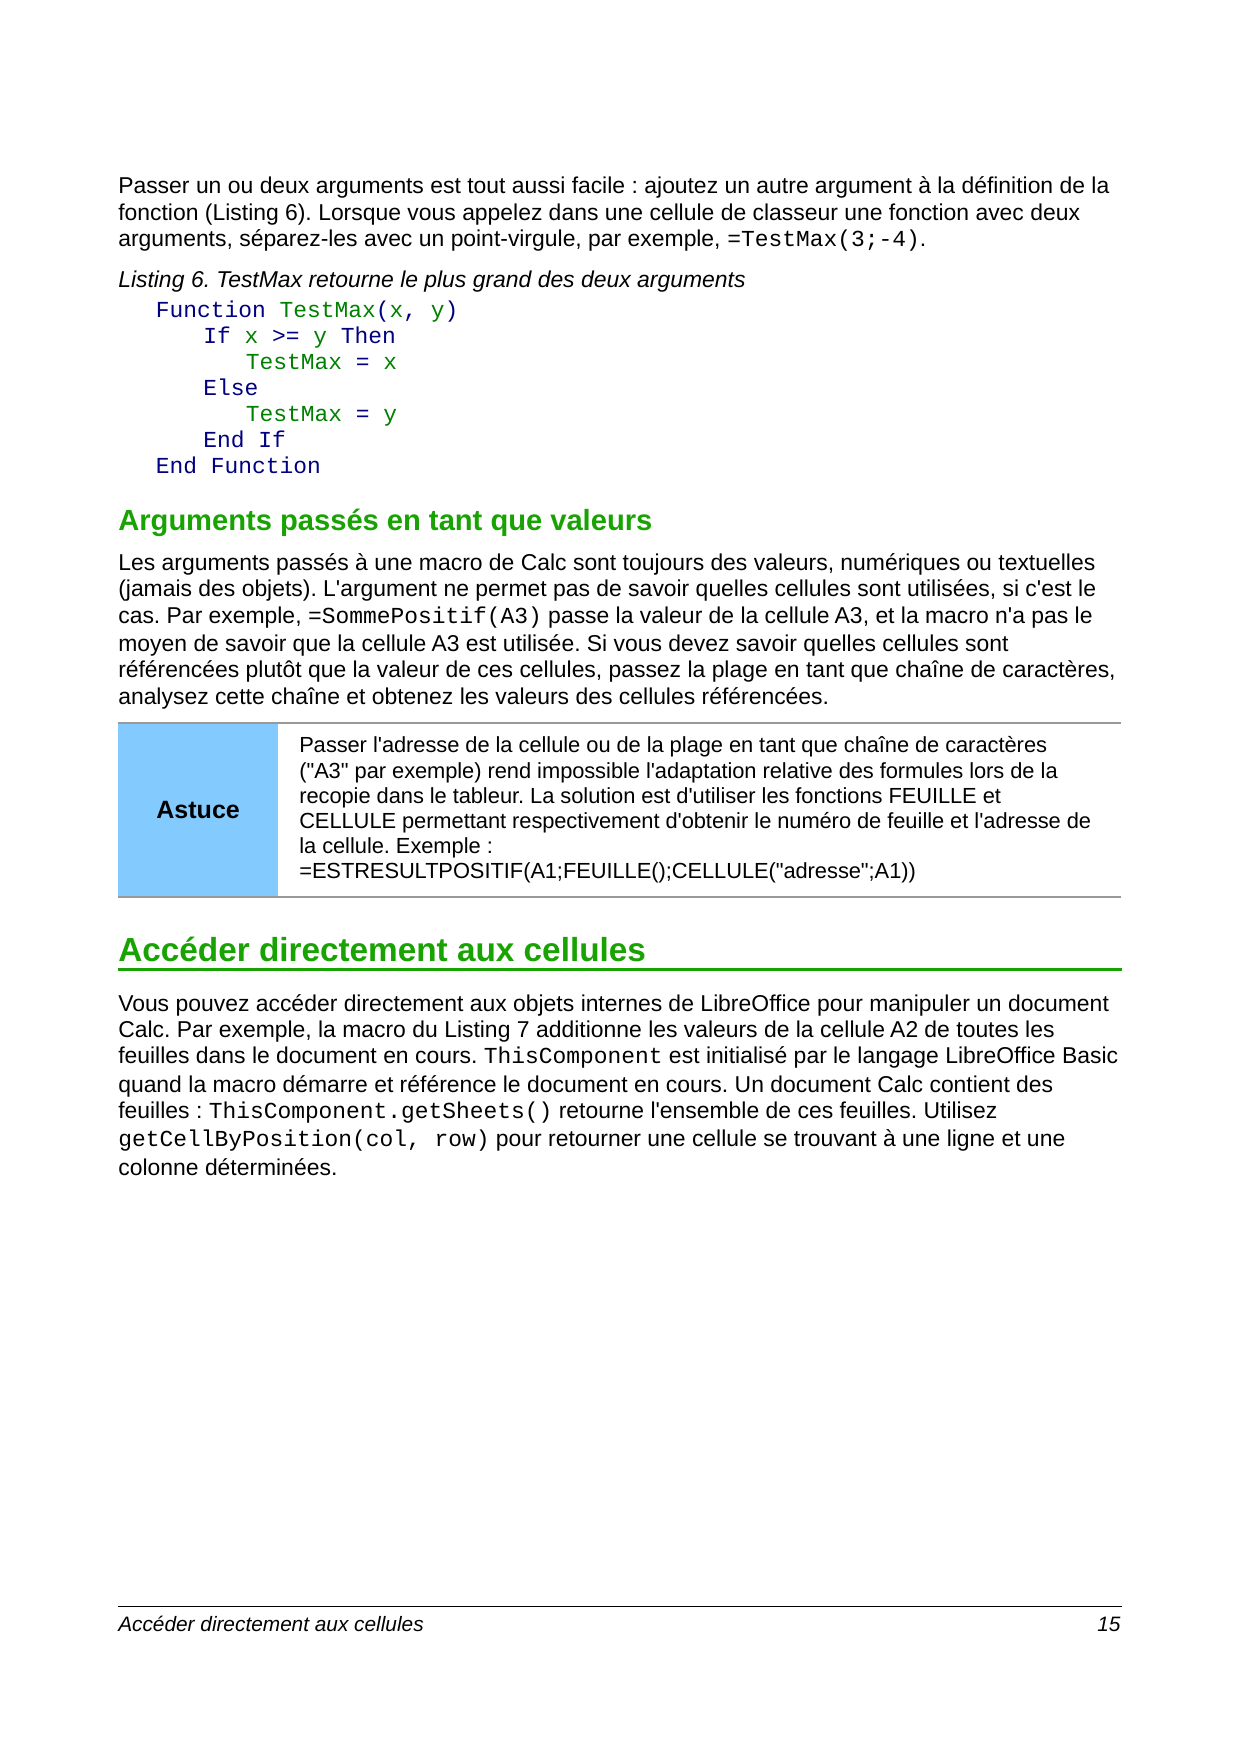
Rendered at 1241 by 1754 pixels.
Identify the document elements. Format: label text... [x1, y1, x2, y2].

table_header Passer l'adresse de la cellule ou de la plage en tant que chaîne de caractères ("A3" par exemple) rend impossible l'adaptation relative des formules lors de la recopie dans le tableur. La solution est d'utiliser les fonctions FEUILLE et CELLULE permettant respectivement d'obtenir le numéro de feuille et l'adresse de la cellule. Exemple : =ESTRESULTPOSITIF(A1;FEUILLE();CELLULE("adresse";A1)) [278, 724, 1121, 896]
text Passer un ou deux arguments est tout aussi facile : ajoutez un autre argument à la définition de la fonction (Listing 6). Lorsque vous appelez dans une cellule de classeur une fonction avec deux arguments, séparez-les avec un point-virgule, par exemple, =TestMax(3;-4). [118, 172, 1122, 253]
text End Function [156, 454, 1122, 480]
text If x >= y Then [156, 324, 1122, 350]
subtitle Accéder directement aux cellules [118, 930, 1122, 968]
table_header Astuce [118, 724, 278, 896]
text TestMax = y [156, 402, 1122, 428]
subtitle Arguments passés en tant que valeurs [118, 503, 1122, 537]
text Vous pouvez accéder directement aux objets internes de LibreOffice pour manipuler un document Calc. Par exemple, la macro du Listing 7 additionne les valeurs de la cellule A2 de toutes les feuilles dans le document en cours. ThisComponent est initialisé par le langage LibreOffice Basic quand la macro démarre et référence le document en cours. Un document Calc contient des feuilles : ThisComponent.getSheets() retourne l'ensemble de ces feuilles. Utilisez getCellByPosition(col, row) pour retourner une cellule se trouvant à une ligne et une colonne déterminées. [118, 989, 1122, 1180]
text TestMax = x [156, 350, 1122, 376]
text Les arguments passés à une macro de Calc sont toujours des valeurs, numériques ou textuelles (jamais des objets). L'argument ne permet pas de savoir quelles cellules sont utilisées, si c'est le cas. Par exemple, =SommePositif(A3) passe la valeur de la cellule A3, et la macro n'a pas le moyen de savoir que la cellule A3 est utilisée. Si vous devez savoir quelles cellules sont référencées plutôt que la valeur de ces cellules, passez la plage en tant que chaîne de caractères, analysez cette chaîne et obtenez les valeurs des cellules référencées. [118, 549, 1122, 709]
text Listing 6. TestMax retourne le plus grand des deux arguments [118, 266, 1122, 292]
text Else [156, 376, 1122, 402]
text End If [156, 428, 1122, 454]
text Function TestMax(x, y) [156, 298, 1122, 324]
